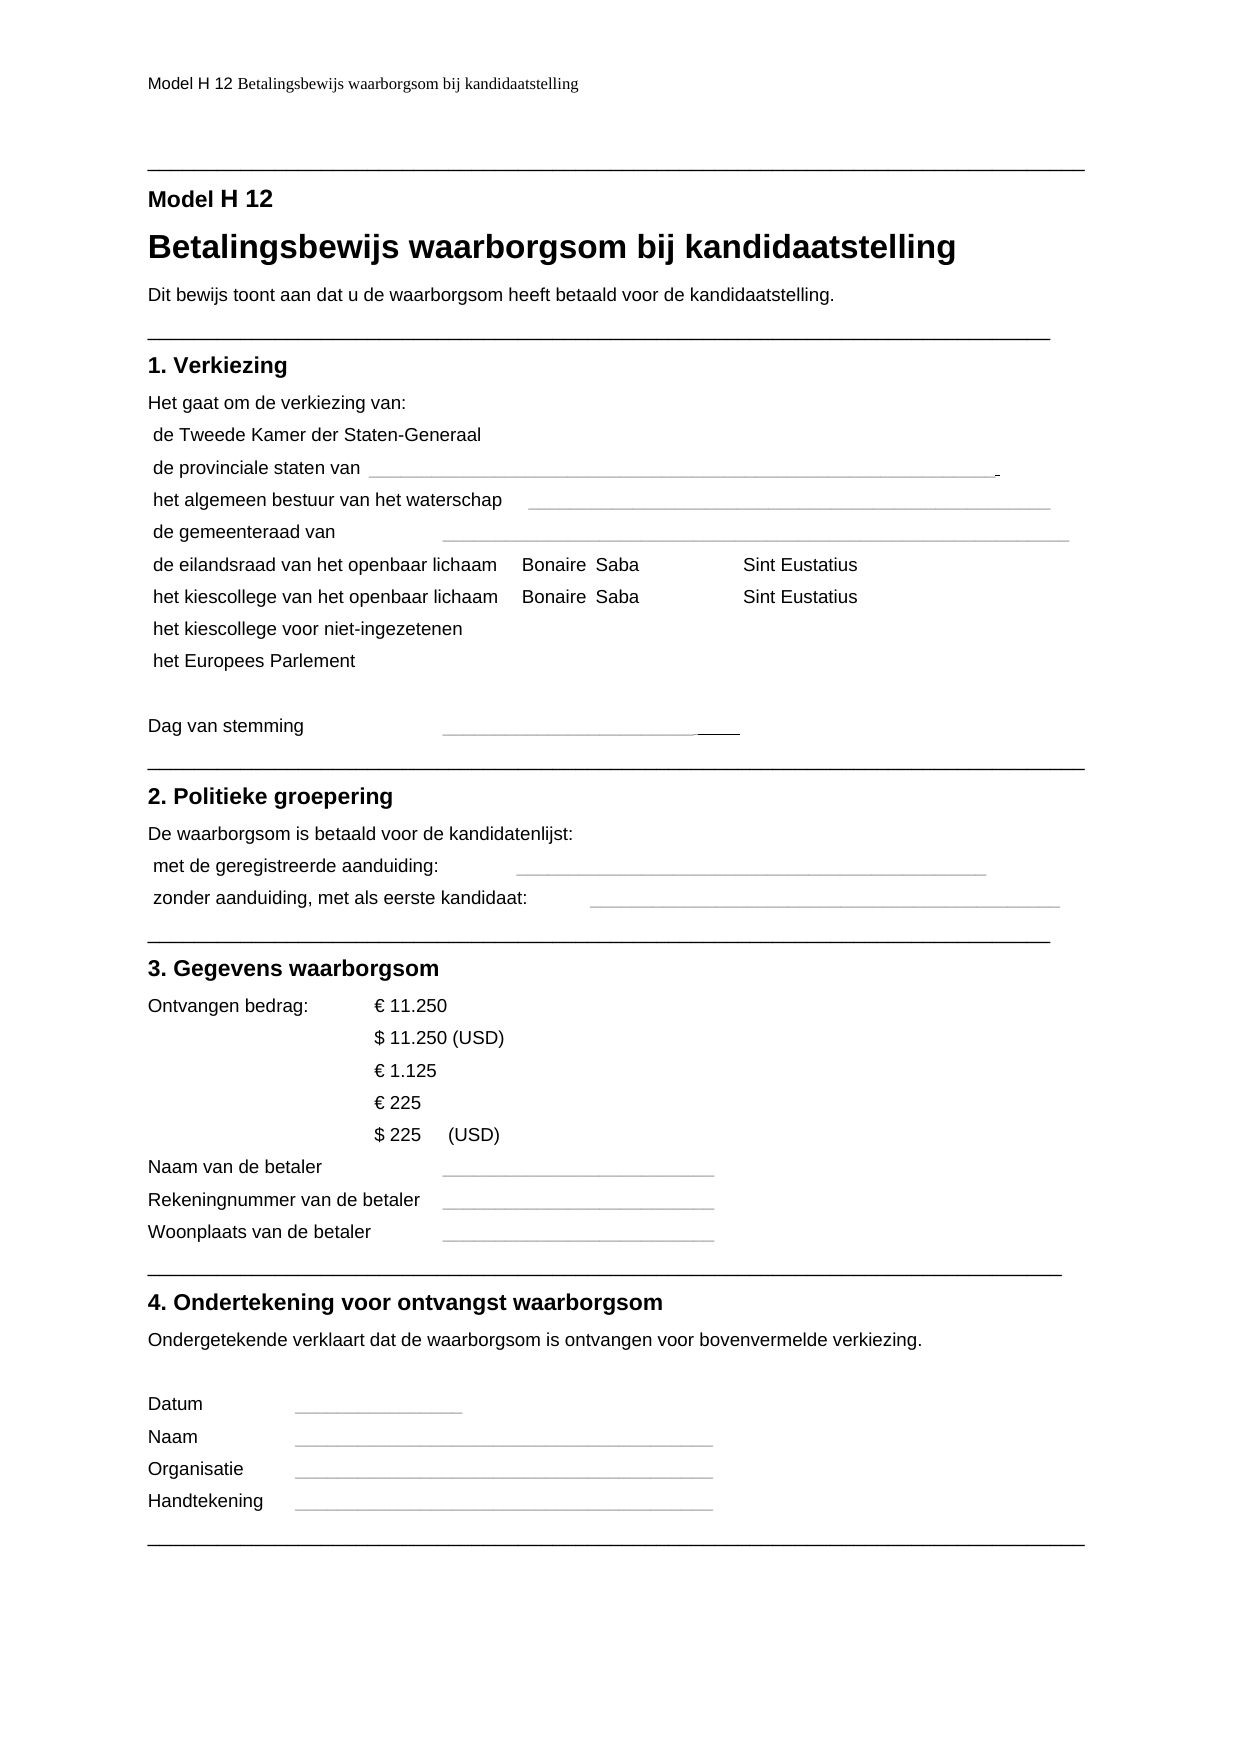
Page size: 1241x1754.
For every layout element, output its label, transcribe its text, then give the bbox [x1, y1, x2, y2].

text ______________________________________________________________________________ [148, 919, 1093, 943]
text $ 225 (USD) [295, 1124, 1093, 1146]
text Woonplaats van de betaler __________________________ [148, 1221, 1093, 1242]
text de gemeenteraad van ____________________________________________________________ [148, 521, 1093, 543]
text 4. Ondertekening voor ontvangst waarborgsom [148, 1289, 1093, 1316]
text Datum ________________ Naam ________________________________________ [148, 1393, 1093, 1447]
text _________________________________________________________________________________ [148, 148, 1093, 172]
text Dit bewijs toont aan dat u de waarborgsom heeft betaald voor de kandidaatstelling. [148, 284, 1093, 306]
text $ 11.250 (USD) € 1.125 [148, 1027, 1093, 1081]
text € 225 [295, 1092, 1093, 1113]
text het algemeen bestuur van het waterschap __________________________________________________ [148, 489, 1093, 510]
text 3. Gegevens waarborgsom [148, 955, 1093, 982]
text _______________________________________________________________________________ [148, 1253, 1093, 1277]
text het kiescollege van het openbaar lichaam Bonaire Saba Sint Eustatius [148, 586, 1093, 607]
text _________________________________________________________________________________ [148, 747, 1093, 771]
text de eilandsraad van het openbaar lichaam Bonaire Saba Sint Eustatius [148, 553, 1093, 575]
text met de geregistreerde aanduiding: _____________________________________________ [148, 855, 1093, 876]
text Rekeningnummer van de betaler __________________________ [148, 1189, 1093, 1210]
text zonder aanduiding, met als eerste kandidaat: _____________________________________________ [148, 887, 1093, 909]
text Model H 12 [148, 183, 1093, 212]
text het Europees Parlement [148, 650, 1093, 672]
text de provinciale staten van ____________________________________________________________ [148, 457, 1093, 478]
text Handtekening ________________________________________ [148, 1490, 1093, 1512]
text ______________________________________________________________________________ [148, 317, 1093, 341]
text 1. Verkiezing [148, 352, 1093, 379]
text Het gaat om de verkiezing van: [148, 392, 1093, 413]
text het kiescollege voor niet-ingezetenen [148, 618, 1093, 639]
text De waarborgsom is betaald voor de kandidatenlijst: [148, 823, 1093, 844]
text Naam van de betaler __________________________ [148, 1156, 1093, 1178]
text Ontvangen bedrag: € 11.250 [148, 995, 1093, 1016]
text Organisatie ________________________________________ [148, 1458, 1093, 1479]
text Ondergetekende verklaart dat de waarborgsom is ontvangen voor bovenvermelde verkiezing. [148, 1329, 1093, 1350]
text 2. Politieke groepering [148, 783, 1093, 809]
text Betalingsbewijs waarborgsom bij kandidaatstelling [148, 227, 1093, 265]
text Dag van stemming ________________________ [148, 715, 1093, 736]
text _________________________________________________________________________________ [148, 1522, 1093, 1546]
text de Tweede Kamer der Staten-Generaal [148, 424, 1093, 446]
